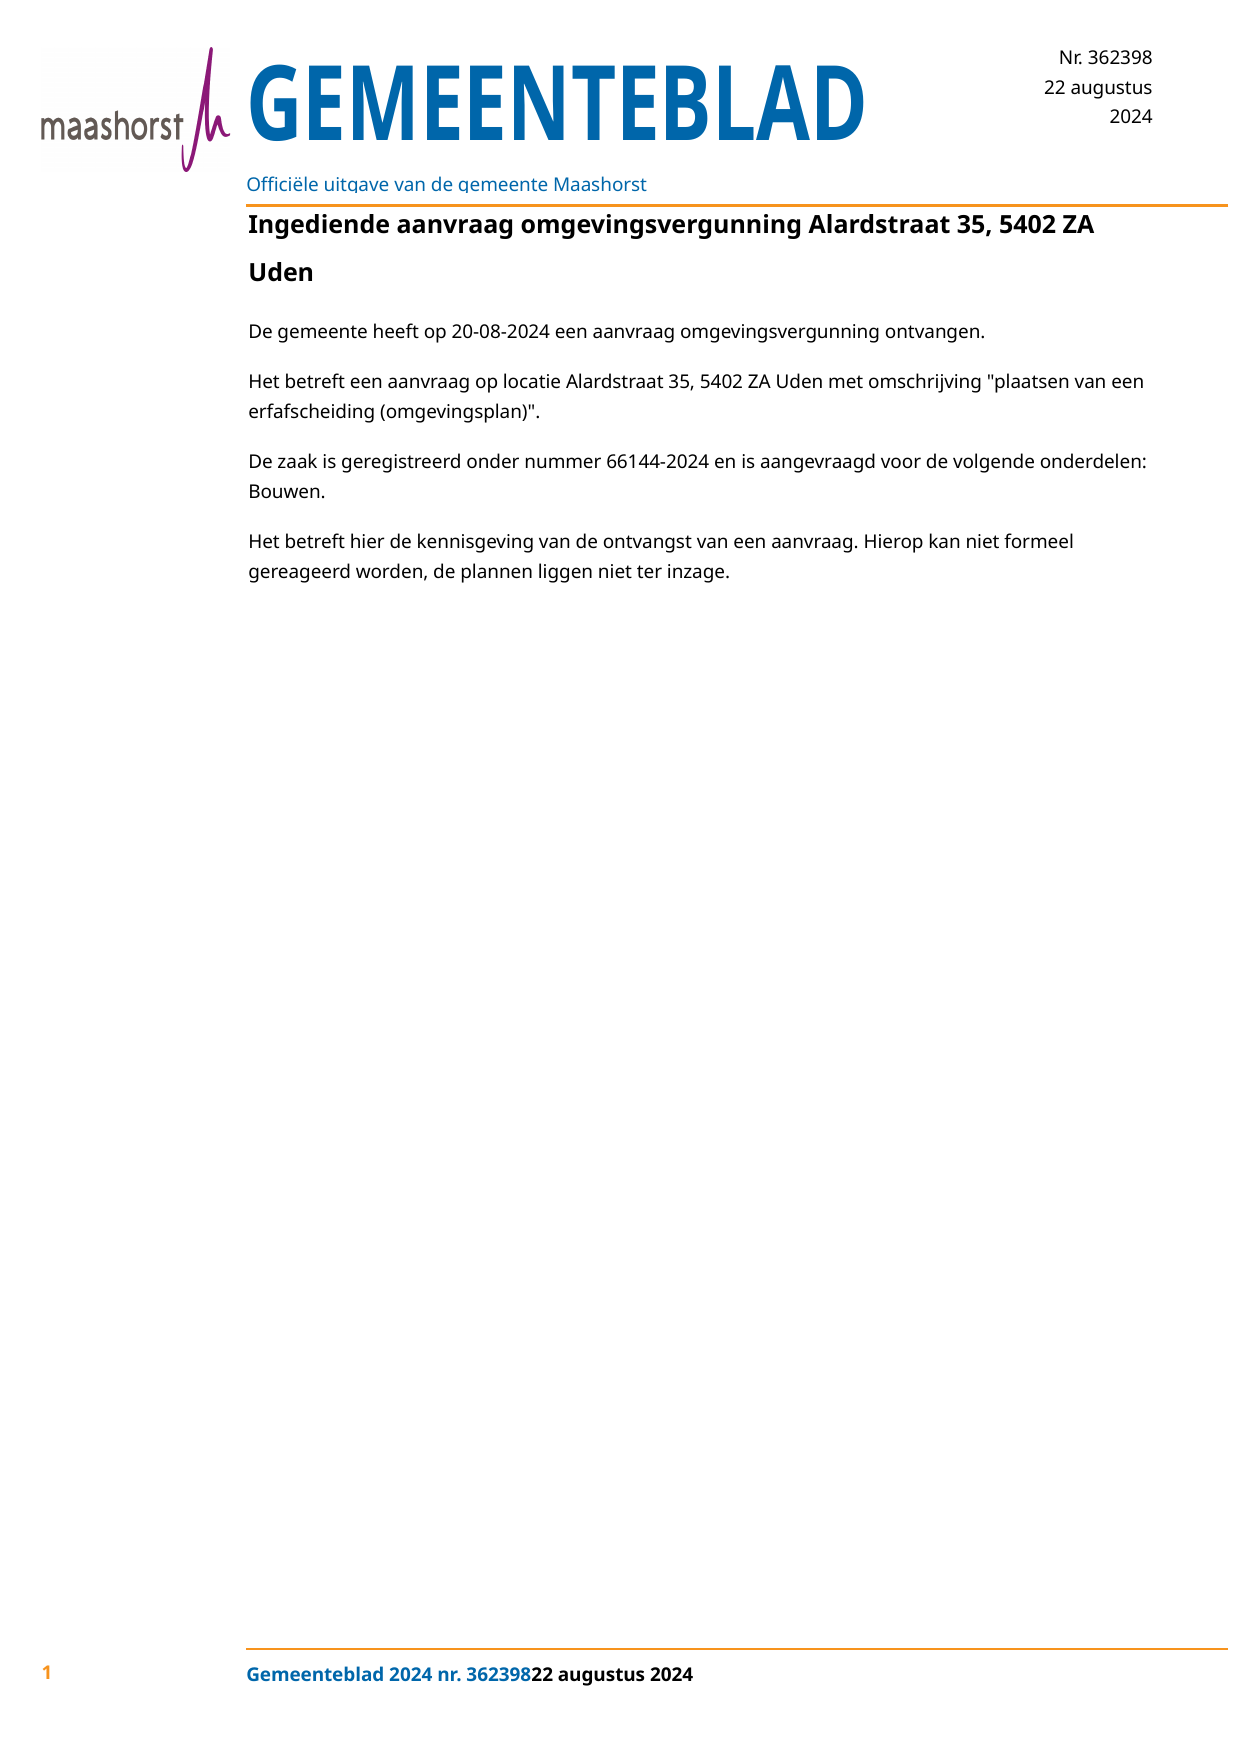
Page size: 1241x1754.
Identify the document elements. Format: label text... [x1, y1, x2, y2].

text Ingediende aanvraag omgevingsvergunning Alardstraat 35, 5402 ZA Uden [248, 207, 1152, 288]
text De gemeente heeft op 20-08-2024 een aanvraag omgevingsvergunning ontvangen. [248, 318, 1152, 344]
text De zaak is geregistreerd onder nummer 66144-2024 en is aangevraagd voor de volgende onderdelen: Bouwen. [248, 448, 1152, 504]
text Het betreft hier de kennisgeving van de ontvangst van een aanvraag. Hierop kan niet formeel gereageerd worden, de plannen liggen niet ter inzage. [248, 528, 1152, 584]
picture [41, 47, 231, 172]
text Het betreft een aanvraag op locatie Alardstraat 35, 5402 ZA Uden met omschrijving "plaatsen van een erfafscheiding (omgevingsplan)". [248, 368, 1152, 424]
